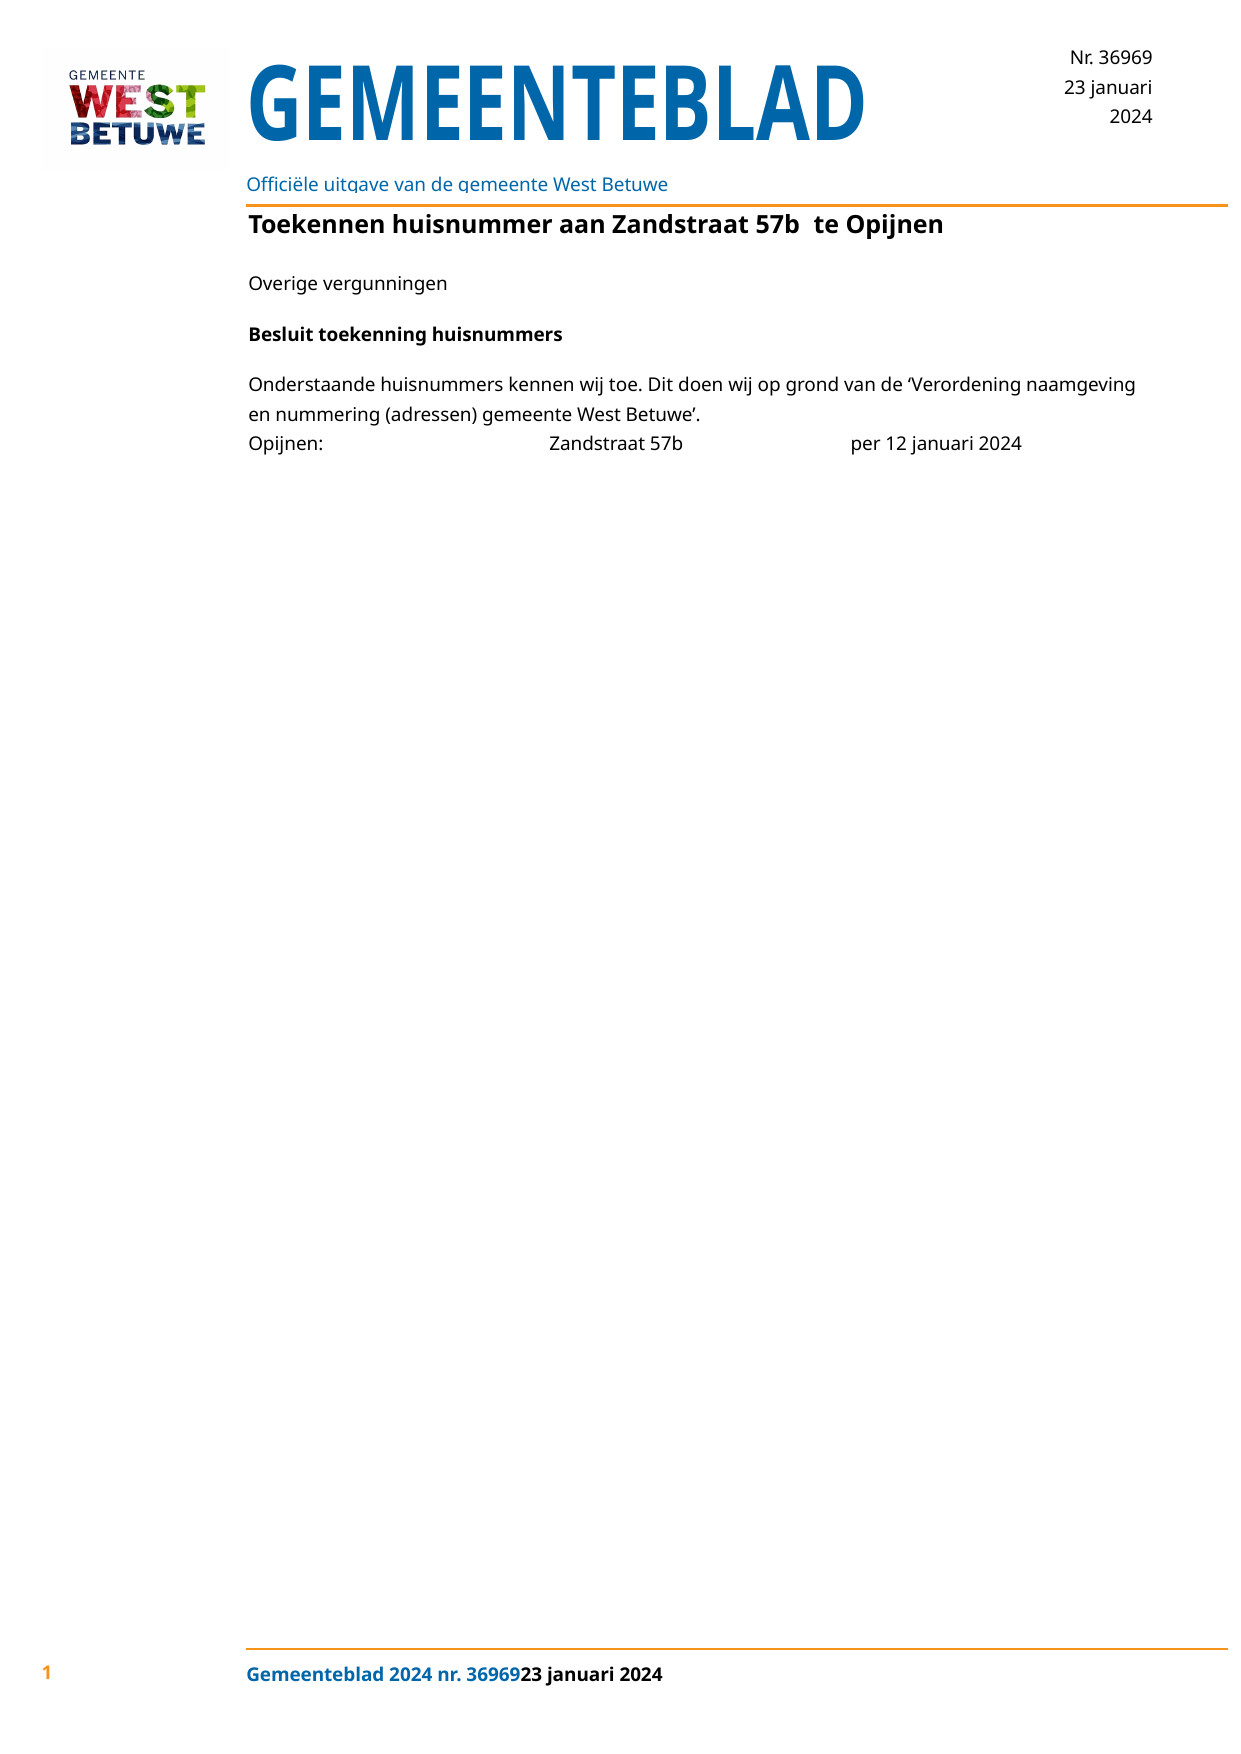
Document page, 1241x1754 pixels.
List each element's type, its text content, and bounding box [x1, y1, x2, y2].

text Onderstaande huisnummers kennen wij toe. Dit doen wij op grond van de ‘Verordening naamgeving en nummering (adressen) gemeente West Betuwe’. [248, 371, 1152, 426]
picture [41, 47, 231, 172]
table_header Zandstraat 57b [549, 430, 850, 456]
text Overige vergunningen [248, 270, 1152, 296]
text Besluit toekenning huisnummers [248, 321, 1152, 346]
text Toekennen huisnummer aan Zandstraat 57b te Opijnen [248, 207, 1152, 241]
table_header Opijnen: [248, 430, 549, 456]
table_header per 12 januari 2024 [850, 430, 1152, 456]
